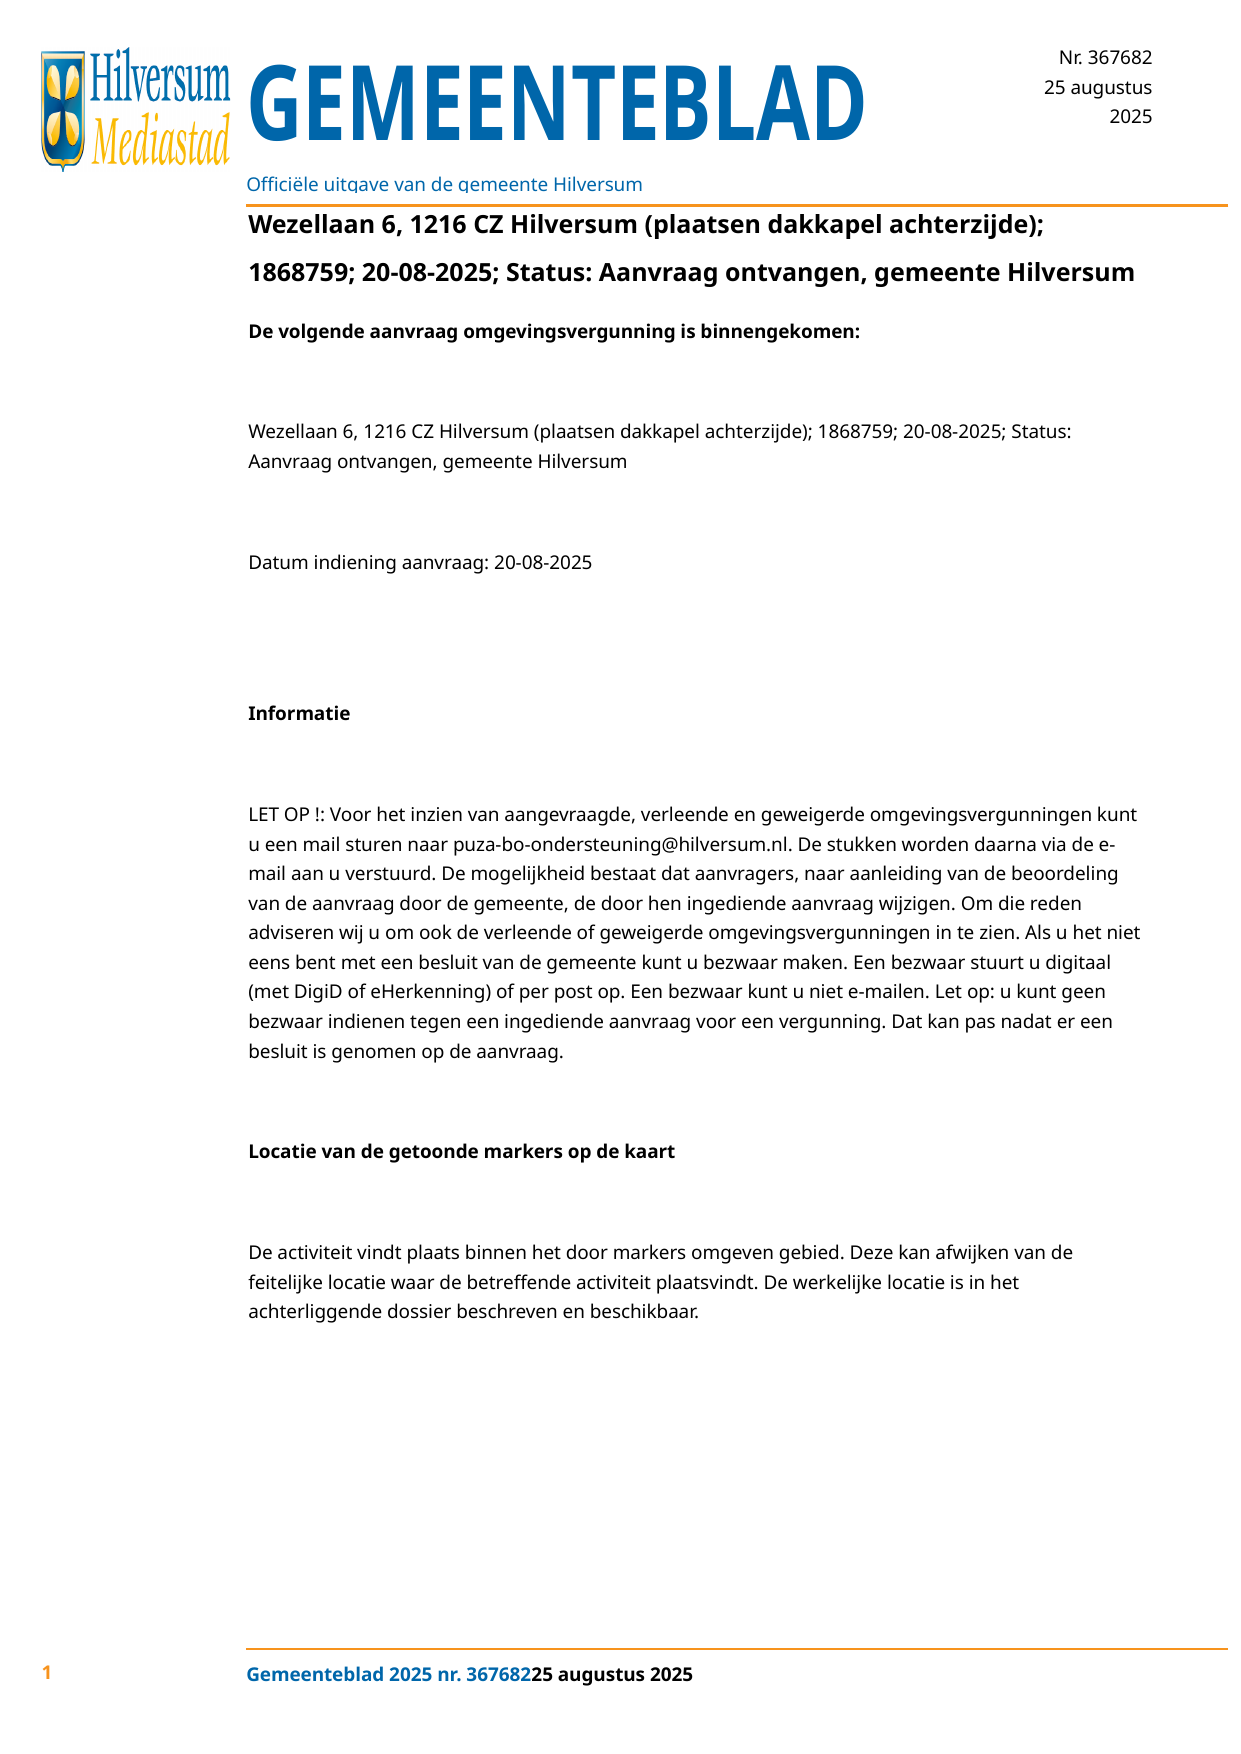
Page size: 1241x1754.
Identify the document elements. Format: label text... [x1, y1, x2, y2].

text De activiteit vindt plaats binnen het door markers omgeven gebied. Deze kan afwijken van de feitelijke locatie waar de betreffende activiteit plaatsvindt. De werkelijke locatie is in het achterliggende dossier beschreven en beschikbaar. [248, 1239, 1152, 1324]
text De volgende aanvraag omgevingsvergunning is binnengekomen: [248, 318, 1152, 344]
picture [41, 47, 231, 172]
text LET OP !: Voor het inzien van aangevraagde, verleende en geweigerde omgevingsvergunningen kunt u een mail sturen naar puza-bo-ondersteuning@hilversum.nl. De stukken worden daarna via de e-mail aan u verstuurd. De mogelijkheid bestaat dat aanvragers, naar aanleiding van de beoordeling van de aanvraag door de gemeente, de door hen ingediende aanvraag wijzigen. Om die reden adviseren wij u om ook de verleende of geweigerde omgevingsvergunningen in te zien. Als u het niet eens bent met een besluit van de gemeente kunt u bezwaar maken. Een bezwaar stuurt u digitaal (met DigiD of eHerkenning) of per post op. Een bezwaar kunt u niet e-mailen. Let op: u kunt geen bezwaar indienen tegen een ingediende aanvraag voor een vergunning. Dat kan pas nadat er een besluit is genomen op de aanvraag. [248, 801, 1152, 1064]
text Wezellaan 6, 1216 CZ Hilversum (plaatsen dakkapel achterzijde); 1868759; 20-08-2025; Status: Aanvraag ontvangen, gemeente Hilversum [248, 419, 1152, 474]
text Informatie [248, 700, 1152, 726]
text Datum indiening aanvraag: 20-08-2025 [248, 549, 1152, 575]
text Wezellaan 6, 1216 CZ Hilversum (plaatsen dakkapel achterzijde); 1868759; 20-08-2025; Status: Aanvraag ontvangen, gemeente Hilversum [248, 207, 1152, 288]
text Locatie van de getoonde markers op de kaart [248, 1139, 1152, 1164]
